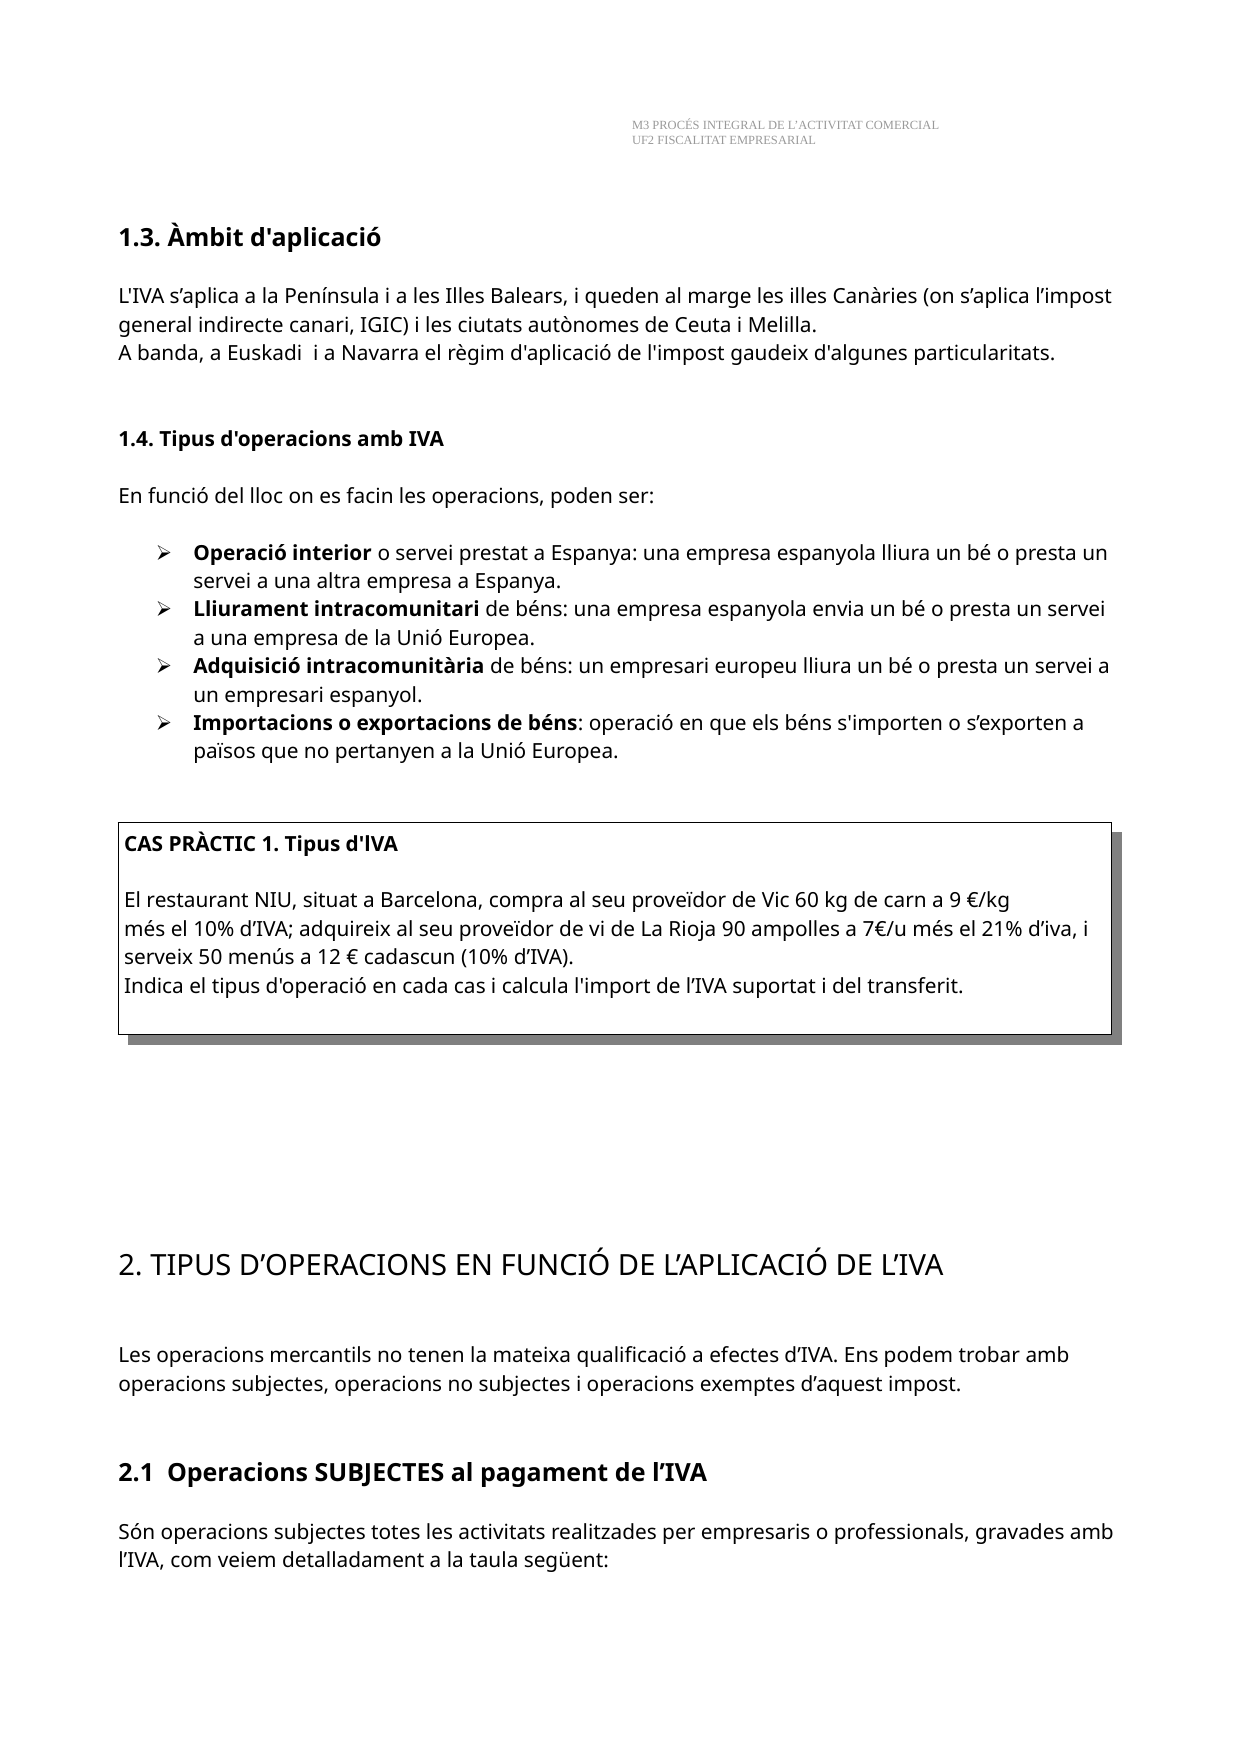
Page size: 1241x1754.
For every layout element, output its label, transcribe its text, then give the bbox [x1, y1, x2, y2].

text 2.1 Operacions SUBJECTES al pagament de l’IVA [118, 1454, 1122, 1488]
text En funció del lloc on es facin les operacions, poden ser: [118, 481, 1122, 509]
table_header CAS PRÀCTIC 1. Tipus d'lVA El restaurant NIU, situat a Barcelona, compra al seu proveïdor de Vic 60 kg de carn a 9 €/kg més el 10% d’IVA; adquireix al seu proveïdor de vi de La Rioja 90 ampolles a 7€/u més el 21% d’iva, i serveix 50 menús a 12 € cadascun (10% d’IVA). Indica el tipus d'operació en cada cas i calcula l'import de l’IVA suportat i del transferit. [119, 823, 1111, 1033]
text Són operacions subjectes totes les activitats realitzades per empresaris o professionals, gravades amb l’IVA, com veiem detalladament a la taula següent: [118, 1517, 1122, 1574]
text 2. TIPUS D’OPERACIONS EN FUNCIÓ DE L’APLICACIÓ DE L’IVA [118, 1244, 1122, 1284]
text 1.3. Àmbit d'aplicació [118, 219, 1122, 253]
text Les operacions mercantils no tenen la mateixa qualificació a efectes d’IVA. Ens podem trobar amb operacions subjectes, operacions no subjectes i operacions exemptes d’aquest impost. [118, 1341, 1122, 1397]
text L'IVA s’aplica a la Península i a les Illes Balears, i queden al marge les illes Canàries (on s’aplica l’impost general indirecte canari, IGIC) i les ciutats autònomes de Ceuta i Melilla. [118, 282, 1122, 338]
list Lliurament intracomunitari de béns: una empresa espanyola envia un bé o presta un servei a una empresa de la Unió Europea. [156, 594, 1122, 651]
text 1.4. Tipus d'operacions amb IVA [118, 424, 1122, 452]
list Adquisició intracomunitària de béns: un empresari europeu lliura un bé o presta un servei a un empresari espanyol. [156, 651, 1122, 708]
list Importacions o exportacions de béns: operació en que els béns s'importen o s’exporten a països que no pertanyen a la Unió Europea. [156, 708, 1122, 765]
list Operació interior o servei prestat a Espanya: una empresa espanyola lliura un bé o presta un servei a una altra empresa a Espanya. [156, 538, 1122, 594]
text A banda, a Euskadi i a Navarra el règim d'aplicació de l'impost gaudeix d'algunes particularitats. [118, 338, 1122, 367]
